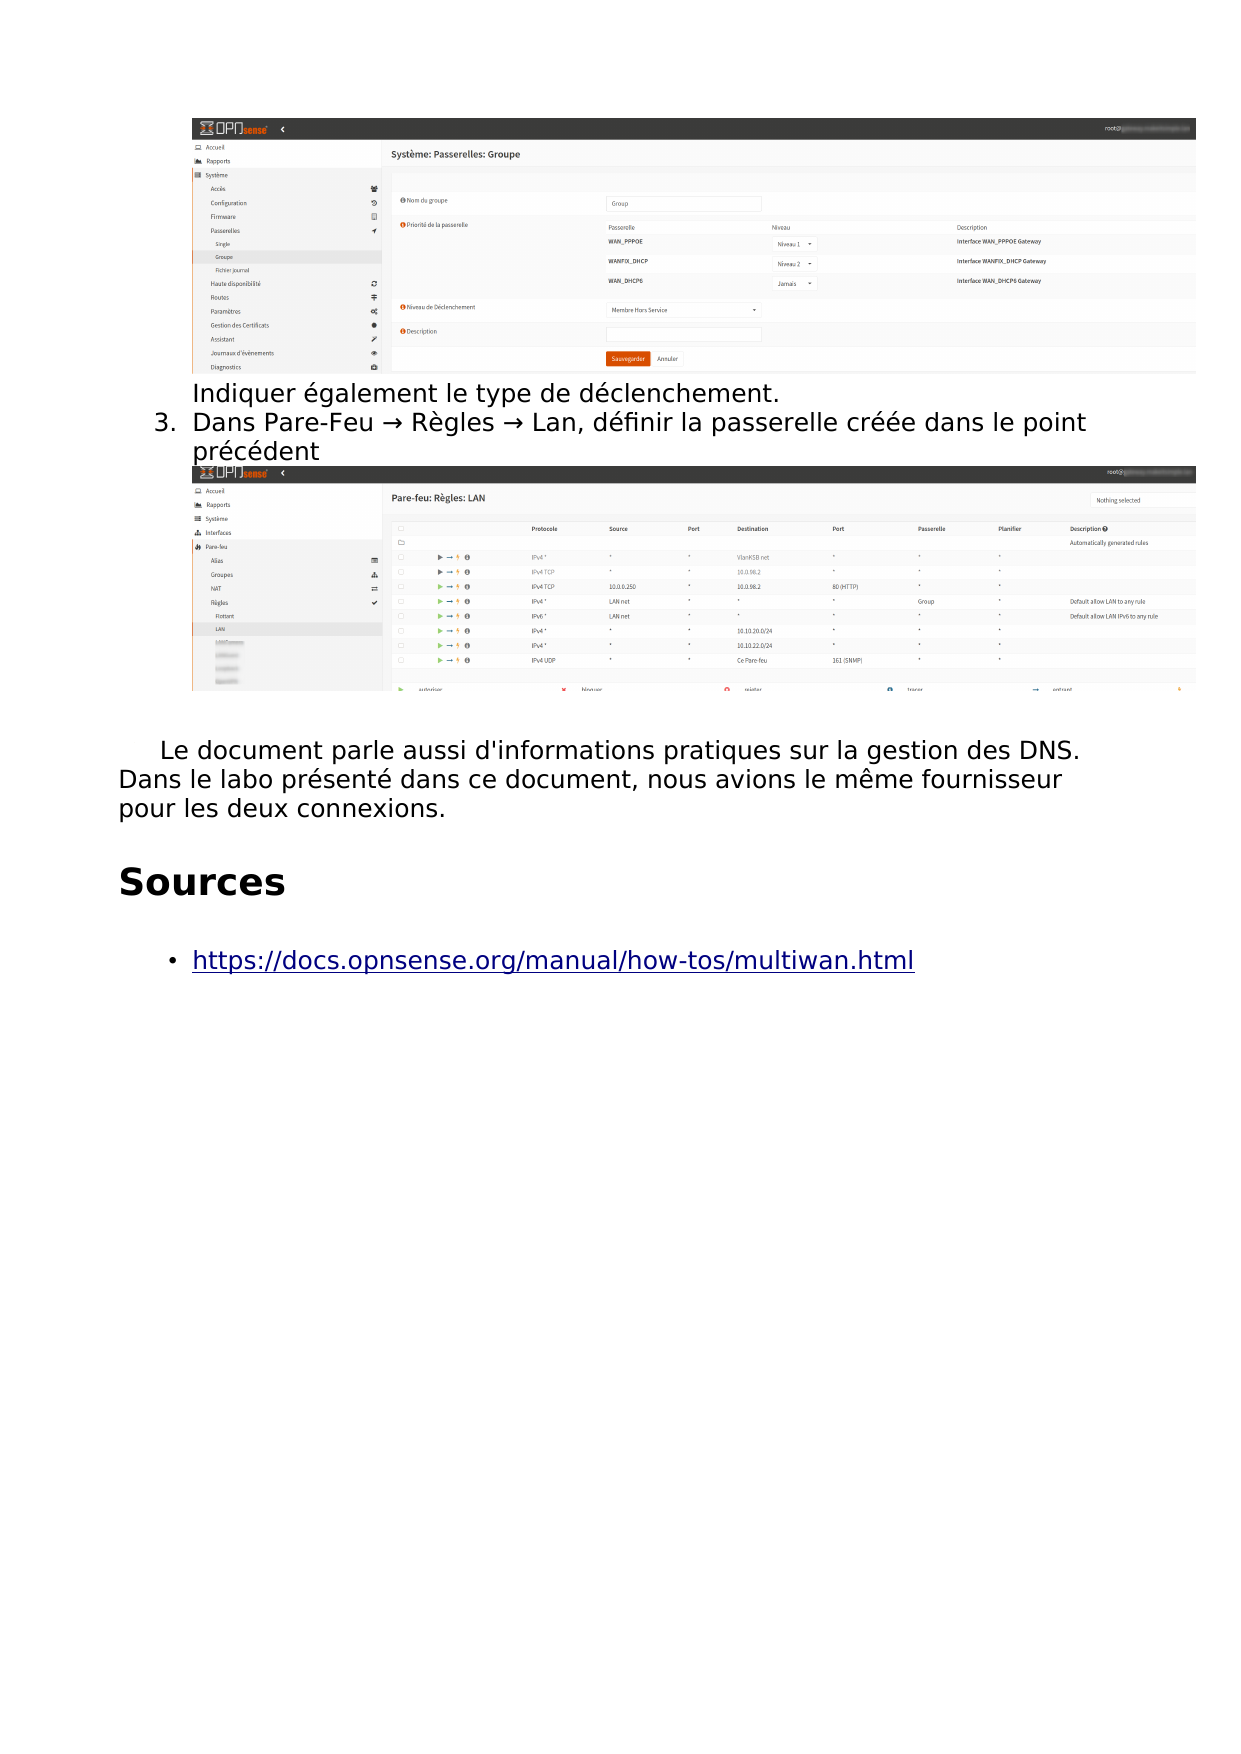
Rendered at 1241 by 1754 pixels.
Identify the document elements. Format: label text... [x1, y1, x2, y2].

subtitle Sources [118, 861, 1122, 904]
picture [192, 466, 1196, 691]
list Dans Pare-Feu → Règles → Lan, définir la passerelle créée dans le point précédent [177, 408, 1122, 696]
text Le document parle aussi d'informations pratiques sur la gestion des DNS. Dans le labo présenté dans ce document, nous avions le même fournisseur pour les deux connexions. [118, 726, 1122, 823]
list https://docs.opnsense.org/manual/how-tos/multiwan.html [177, 946, 1122, 976]
picture [192, 118, 1196, 374]
list Indiquer également le type de déclenchement. [177, 118, 1122, 408]
